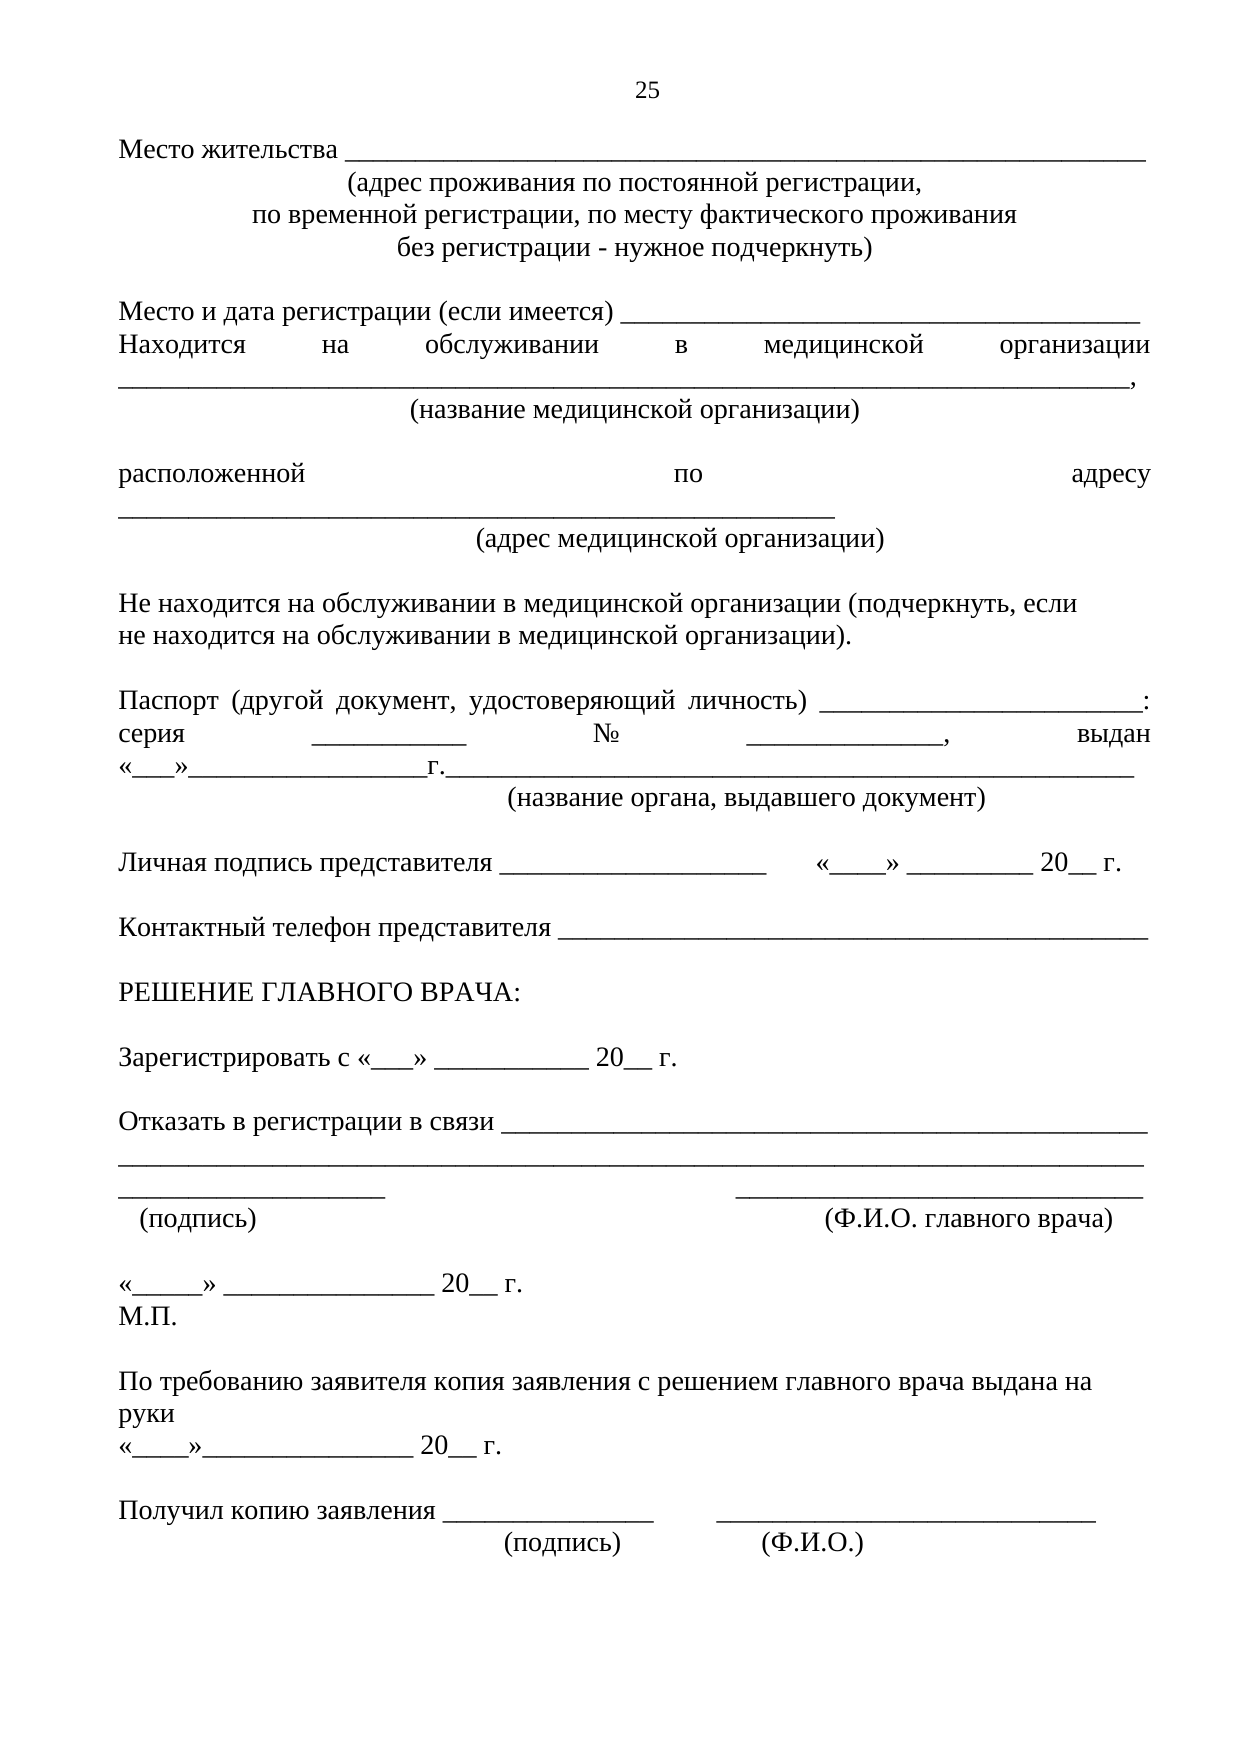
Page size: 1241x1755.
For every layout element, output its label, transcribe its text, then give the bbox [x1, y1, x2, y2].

text Контактный телефон представителя __________________________________________ [118, 910, 1152, 942]
text Отказать в регистрации в связи ______________________________________________ [118, 1104, 1152, 1137]
text По требованию заявителя копия заявления с решением главного врача выдана на [118, 1363, 1152, 1396]
text (адрес проживания по постоянной регистрации, [118, 165, 1152, 197]
text М.П. [118, 1299, 1152, 1331]
text не находится на обслуживании в медицинской организации). [118, 618, 1152, 651]
text (подпись) (Ф.И.О.) [118, 1526, 1152, 1558]
text РЕШЕНИЕ ГЛАВНОГО ВРАЧА: [118, 975, 1152, 1007]
text (подпись) (Ф.И.О. главного врача) [118, 1202, 1152, 1234]
text «____»_______________ 20__ г. [118, 1428, 1152, 1461]
text «_____» _______________ 20__ г. [118, 1266, 1152, 1299]
text Находится на обслуживании в медицинской организации ________________________________________________________________________, [118, 327, 1152, 392]
text ____________________________________________________________________________________________ _____________________________ [118, 1137, 1152, 1202]
text Не находится на обслуживании в медицинской организации (подчеркнуть, если [118, 586, 1152, 618]
text Личная подпись представителя ___________________ «____» _________ 20__ г. [118, 845, 1152, 878]
text Место и дата регистрации (если имеется) _____________________________________ [118, 294, 1152, 327]
text Паспорт (другой документ, удостоверяющий личность) _______________________: серия ___________ № ______________, выдан «___»_________________г._________________________________________________ [118, 683, 1152, 780]
text по временной регистрации, по месту фактического проживания [118, 197, 1152, 230]
text без регистрации - нужное подчеркнуть) [118, 230, 1152, 262]
text Получил копию заявления _______________ ___________________________ [118, 1493, 1152, 1526]
text Место жительства _________________________________________________________ [118, 132, 1152, 165]
text руки [118, 1396, 1152, 1428]
text расположенной по адресу ___________________________________________________ [118, 456, 1152, 521]
text (название медицинской организации) [118, 392, 1152, 424]
text (адрес медицинской организации) [118, 521, 1152, 554]
text Зарегистрировать с «___» ___________ 20__ г. [118, 1039, 1152, 1072]
text (название органа, выдавшего документ) [118, 780, 1152, 813]
